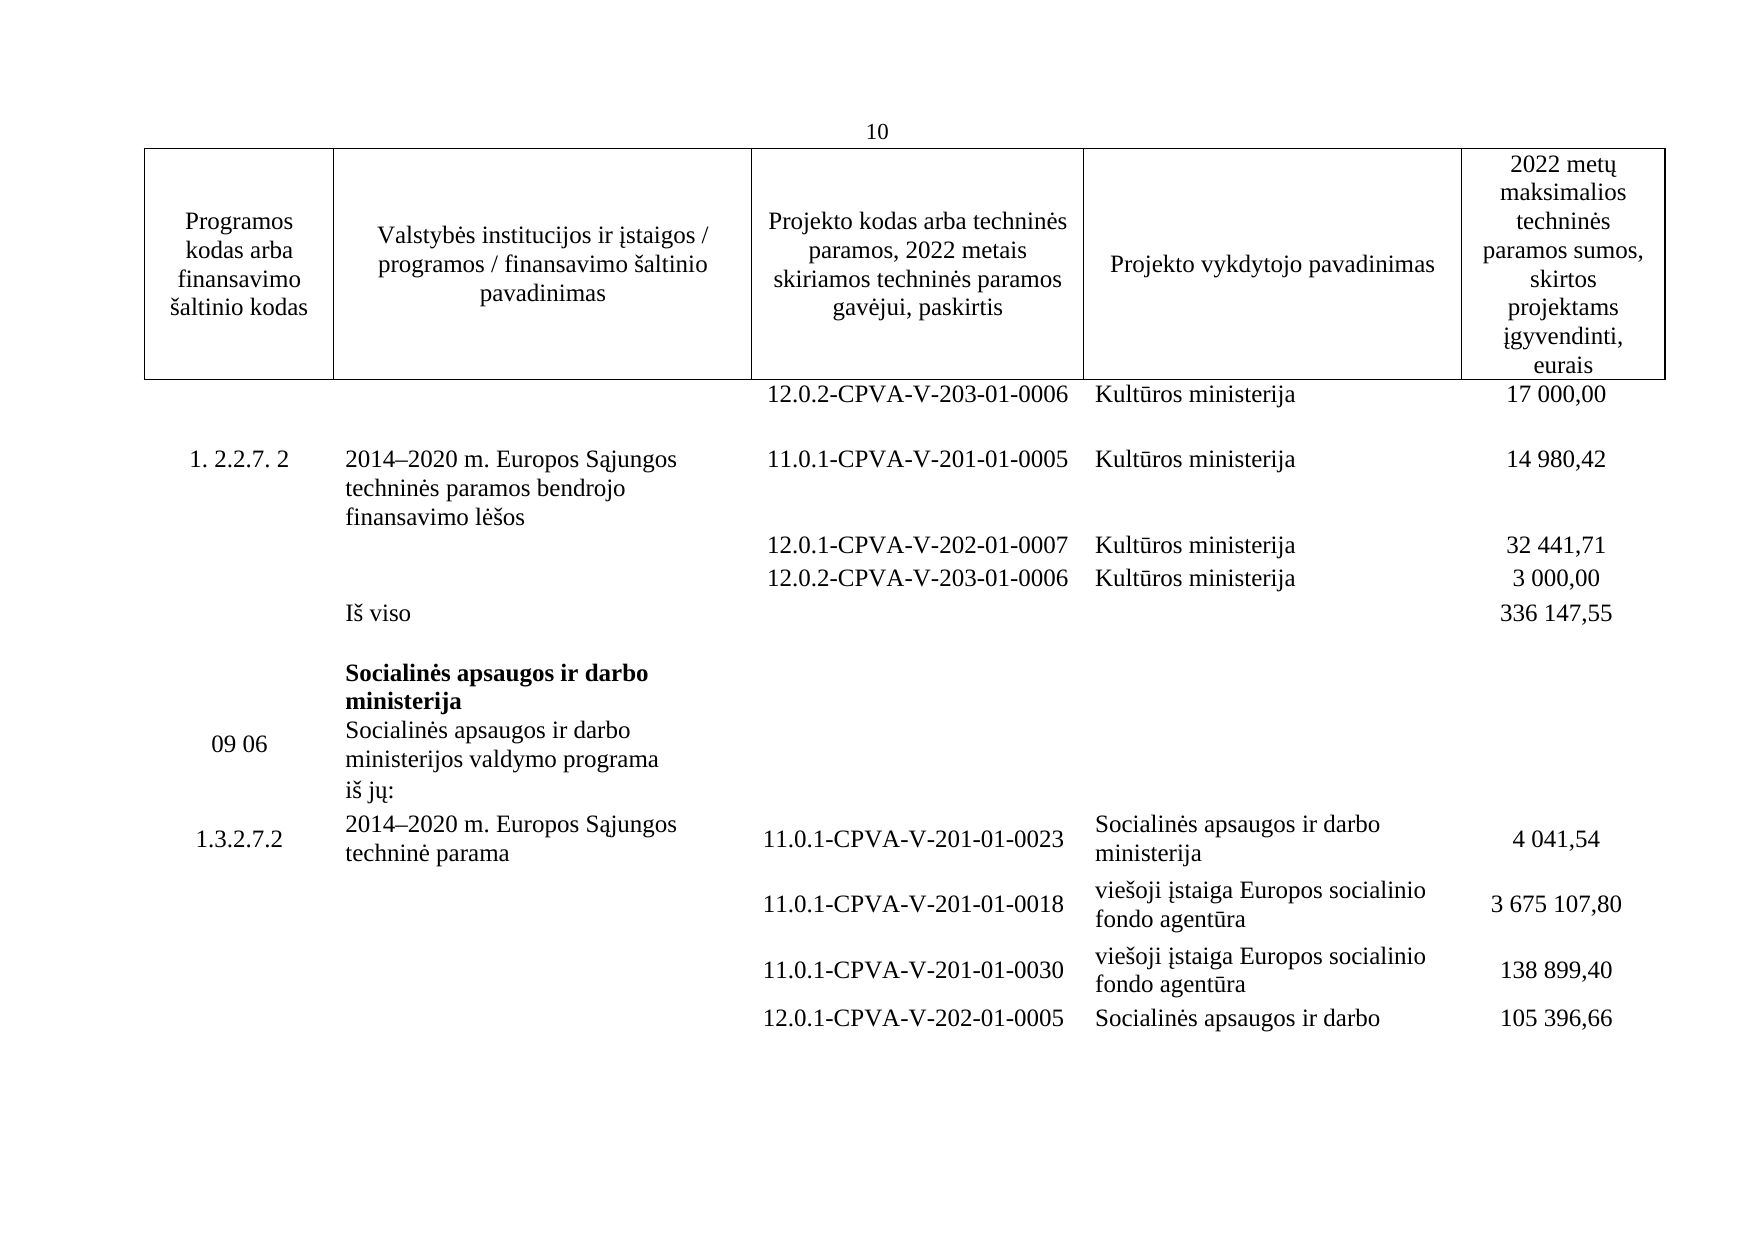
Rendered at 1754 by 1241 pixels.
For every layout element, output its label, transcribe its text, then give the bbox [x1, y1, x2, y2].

table_cell [334, 563, 751, 596]
table_cell [1651, 715, 1665, 773]
table_cell [1651, 937, 1665, 1002]
table_cell [1651, 629, 1665, 715]
table_cell viešoji įstaiga Europos socialinio fondo agentūra [1084, 937, 1461, 1002]
table_cell [144, 629, 334, 715]
table_cell Iš viso [334, 596, 751, 629]
table_cell 09 06 [144, 715, 334, 773]
table_cell [334, 871, 751, 937]
table_cell 11.0.1-CPVA-V-201-01-0030 [751, 937, 1084, 1002]
table_cell 336 147,55 [1461, 596, 1651, 629]
table_cell [1651, 1003, 1665, 1033]
table_cell 138 899,40 [1461, 937, 1651, 1002]
table_cell Kultūros ministerija [1084, 444, 1461, 531]
table_cell [144, 531, 334, 563]
table_cell Socialinės apsaugos ir darbo [1084, 1003, 1461, 1033]
table_cell [144, 563, 334, 596]
table_cell Kultūros ministerija [1084, 380, 1461, 444]
table_cell Socialinės apsaugos ir darbo ministerijos valdymo programa [334, 715, 751, 773]
table_cell [751, 596, 1084, 629]
table_cell viešoji įstaiga Europos socialinio fondo agentūra [1084, 871, 1461, 937]
table_cell 14 980,42 [1461, 444, 1651, 531]
table_cell 3 675 107,80 [1461, 871, 1651, 937]
table_cell [334, 937, 751, 1002]
table_cell [1651, 773, 1665, 806]
table_header Projekto kodas arba techninės paramos, 2022 metais skiriamos techninės paramos gavėjui, paskirtis [752, 149, 1083, 379]
table_cell Kultūros ministerija [1084, 531, 1461, 563]
table_header Programos kodas arba finansavimo šaltinio kodas [145, 149, 333, 379]
table_cell [334, 380, 751, 444]
table_cell 12.0.1-CPVA-V-202-01-0005 [751, 1003, 1084, 1033]
table_cell 11.0.1-CPVA-V-201-01-0018 [751, 871, 1084, 937]
table_cell [1651, 806, 1665, 871]
table_cell [1651, 563, 1665, 596]
table_cell [1651, 596, 1665, 629]
table_header Valstybės institucijos ir įstaigos / programos / finansavimo šaltinio pavadinimas [334, 149, 751, 379]
table_cell 1.3.2.7.2 [144, 806, 334, 871]
table_cell [144, 773, 334, 806]
table_cell [1461, 773, 1651, 806]
table_cell 2014–2020 m. Europos Sąjungos techninės paramos bendrojo finansavimo lėšos [334, 444, 751, 531]
table_cell [144, 1003, 334, 1033]
table_cell [1084, 596, 1461, 629]
table_cell Kultūros ministerija [1084, 563, 1461, 596]
table_cell 3 000,00 [1461, 563, 1651, 596]
table_cell [751, 715, 1084, 773]
table_cell [751, 629, 1084, 715]
table_cell [1461, 629, 1651, 715]
table_cell [1084, 715, 1461, 773]
table_cell [334, 531, 751, 563]
table_cell [334, 1003, 751, 1033]
table_cell 11.0.1-CPVA-V-201-01-0005 [751, 444, 1084, 531]
table_cell 17 000,00 [1461, 380, 1651, 444]
table_cell [144, 596, 334, 629]
table_cell [1651, 531, 1665, 563]
table_cell 12.0.2-CPVA-V-203-01-0006 [751, 563, 1084, 596]
table_cell [144, 937, 334, 1002]
table_header 2022 metų maksimalios techninės paramos sumos, skirtos projektams įgyvendinti, eurais [1462, 149, 1664, 379]
table_cell 105 396,66 [1461, 1003, 1651, 1033]
table_cell [1084, 629, 1461, 715]
table_cell Socialinės apsaugos ir darbo ministerija [334, 629, 751, 715]
table_cell 2014–2020 m. Europos Sąjungos techninė parama [334, 806, 751, 871]
table_cell 4 041,54 [1461, 806, 1651, 871]
table_cell 12.0.2-CPVA-V-203-01-0006 [751, 380, 1084, 444]
table_cell [144, 380, 334, 444]
table_cell [144, 871, 334, 937]
table_header Projekto vykdytojo pavadinimas [1084, 149, 1461, 379]
table_cell 1. 2.2.7. 2 [144, 444, 334, 531]
table_cell [1461, 715, 1651, 773]
table_cell iš jų: [334, 773, 751, 806]
table_cell [1084, 773, 1461, 806]
table_cell [1651, 871, 1665, 937]
table_cell 11.0.1-CPVA-V-201-01-0023 [751, 806, 1084, 871]
table_cell [751, 773, 1084, 806]
table_cell [1651, 444, 1665, 531]
table_cell Socialinės apsaugos ir darbo ministerija [1084, 806, 1461, 871]
table_cell 32 441,71 [1461, 531, 1651, 563]
table_cell [1651, 380, 1665, 444]
table_cell 12.0.1-CPVA-V-202-01-0007 [751, 531, 1084, 563]
